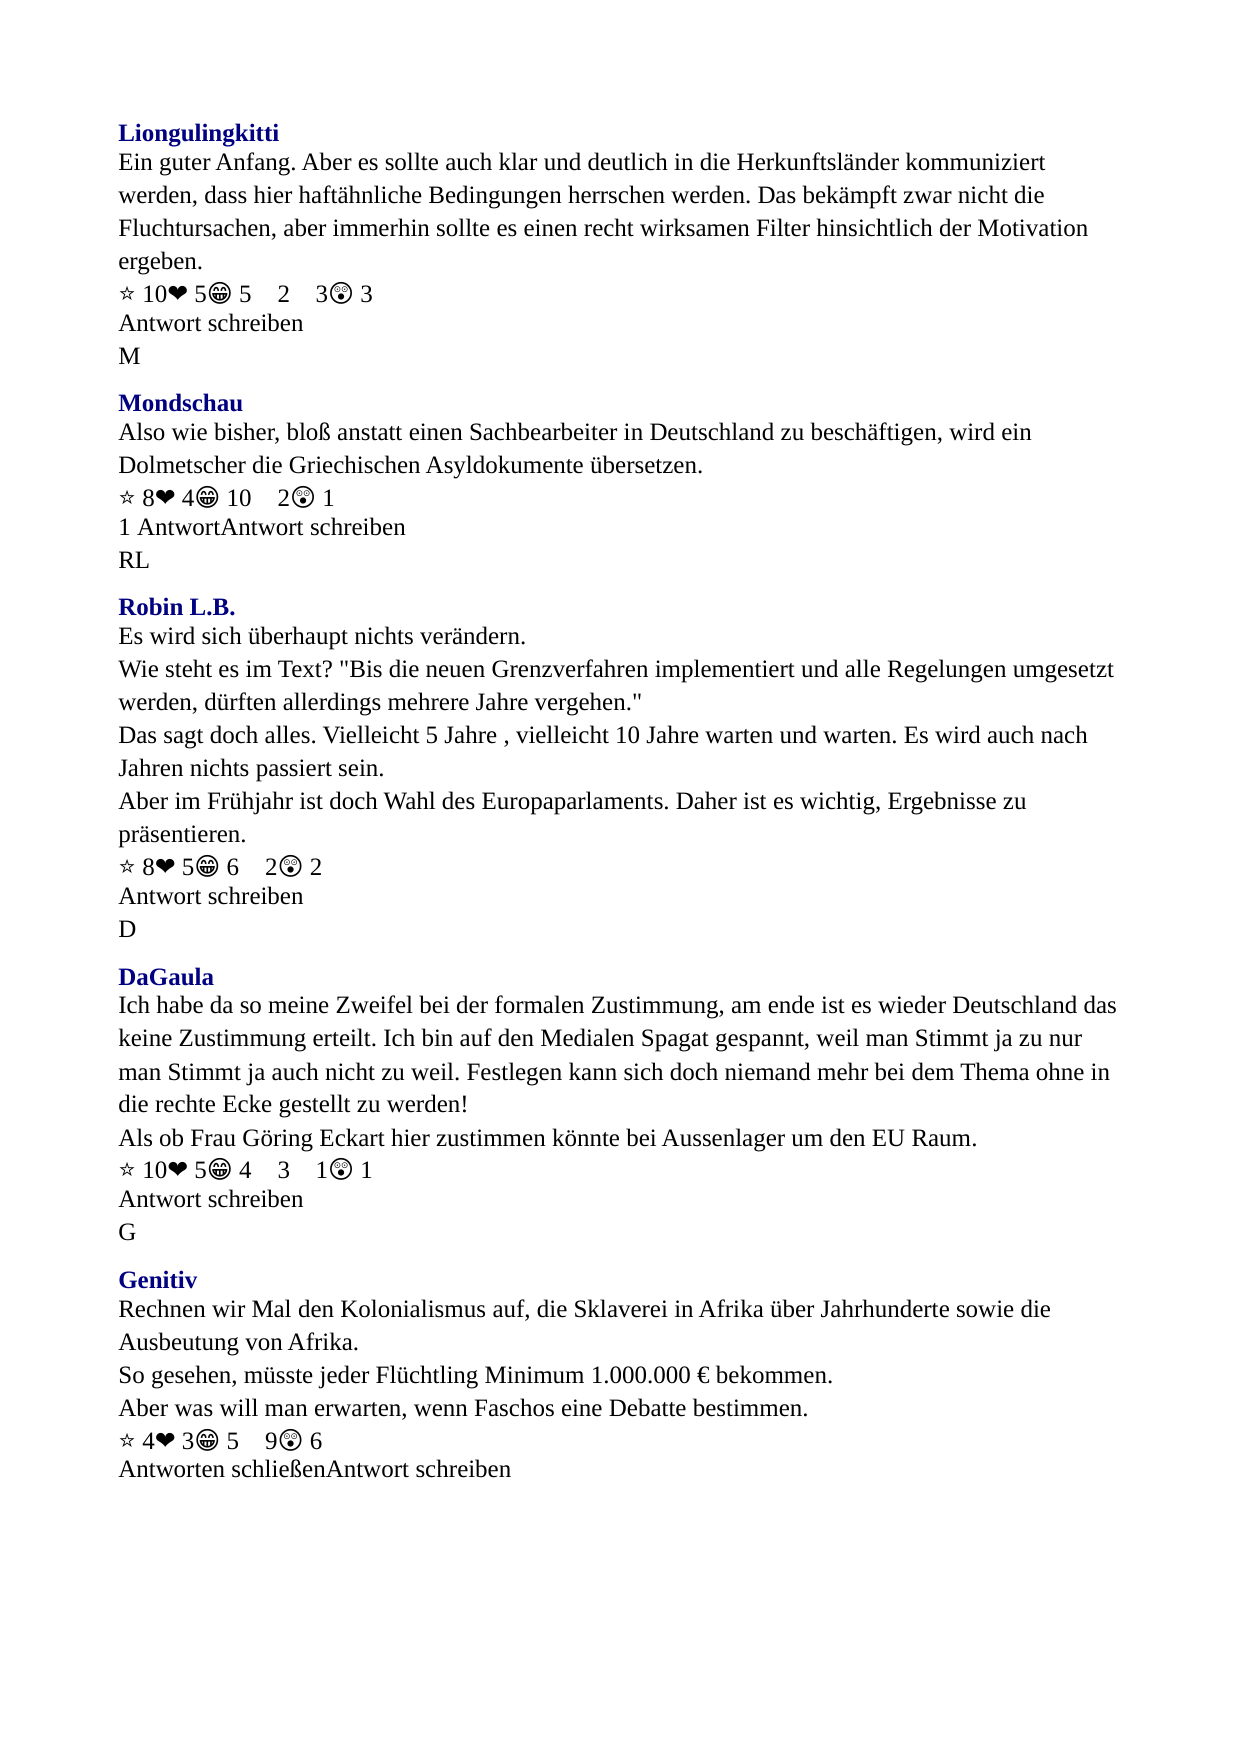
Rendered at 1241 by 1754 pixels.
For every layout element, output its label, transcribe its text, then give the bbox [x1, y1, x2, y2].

subtitle DaGaula [118, 962, 1122, 991]
text D [118, 914, 1122, 943]
text Wie steht es im Text? "Bis die neuen Grenzverfahren implementiert und alle Regelungen umgesetzt werden, dürften allerdings mehrere Jahre vergehen." [118, 654, 1122, 716]
text 1 AntwortAntwort schreiben [118, 512, 1122, 541]
text Aber im Frühjahr ist doch Wahl des Europaparlaments. Daher ist es wichtig, Ergebnisse zu präsentieren. [118, 786, 1122, 848]
text M [118, 341, 1122, 369]
text Antwort schreiben [118, 308, 1122, 336]
subtitle Liongulingkitti [118, 118, 1122, 147]
text Aber was will man erwarten, wenn Faschos eine Debatte bestimmen. [118, 1393, 1122, 1422]
text Antworten schließenAntwort schreiben [118, 1454, 1122, 1483]
text Antwort schreiben [118, 1184, 1122, 1213]
text RL [118, 545, 1122, 574]
text Ich habe da so meine Zweifel bei der formalen Zustimmung, am ende ist es wieder Deutschland das keine Zustimmung erteilt. Ich bin auf den Medialen Spagat gespannt, weil man Stimmt ja zu nur man Stimmt ja auch nicht zu weil. Festlegen kann sich doch niemand mehr bei dem Thema ohne in die rechte Ecke gestellt zu werden! Als ob Frau Göring Eckart hier zustimmen könnte bei Aussenlager um den EU Raum. [118, 991, 1122, 1151]
text ⭐️ 8❤️ 4😁 10🤨 2😲 1 [118, 483, 1122, 512]
text Ein guter Anfang. Aber es sollte auch klar und deutlich in die Herkunftsländer kommuniziert werden, dass hier haftähnliche Bedingungen herrschen werden. Das bekämpft zwar nicht die Fluchtursachen, aber immerhin sollte es einen recht wirksamen Filter hinsichtlich der Motivation ergeben. [118, 147, 1122, 275]
text ⭐️ 4❤️ 3😁 5🤨 9😲 6 [118, 1426, 1122, 1454]
subtitle Genitiv [118, 1265, 1122, 1294]
text Das sagt doch alles. Vielleicht 5 Jahre , vielleicht 10 Jahre warten und warten. Es wird auch nach Jahren nichts passiert sein. [118, 720, 1122, 782]
text G [118, 1217, 1122, 1246]
text Antwort schreiben [118, 881, 1122, 910]
text Es wird sich überhaupt nichts verändern. [118, 621, 1122, 650]
text So gesehen, müsste jeder Flüchtling Minimum 1.000.000 € bekommen. [118, 1360, 1122, 1388]
text ⭐️ 10❤️ 5😁 5🙁 2🤨 3😲 3 [118, 279, 1122, 308]
subtitle Robin L.B. [118, 592, 1122, 621]
text Also wie bisher, bloß anstatt einen Sachbearbeiter in Deutschland zu beschäftigen, wird ein Dolmetscher die Griechischen Asyldokumente übersetzen. [118, 417, 1122, 479]
text Rechnen wir Mal den Kolonialismus auf, die Sklaverei in Afrika über Jahrhunderte sowie die Ausbeutung von Afrika. [118, 1294, 1122, 1356]
subtitle Mondschau [118, 388, 1122, 417]
text ⭐️ 10❤️ 5😁 4🙁 3🤨 1😲 1 [118, 1156, 1122, 1184]
text ⭐️ 8❤️ 5😁 6🙁 2😲 2 [118, 852, 1122, 881]
